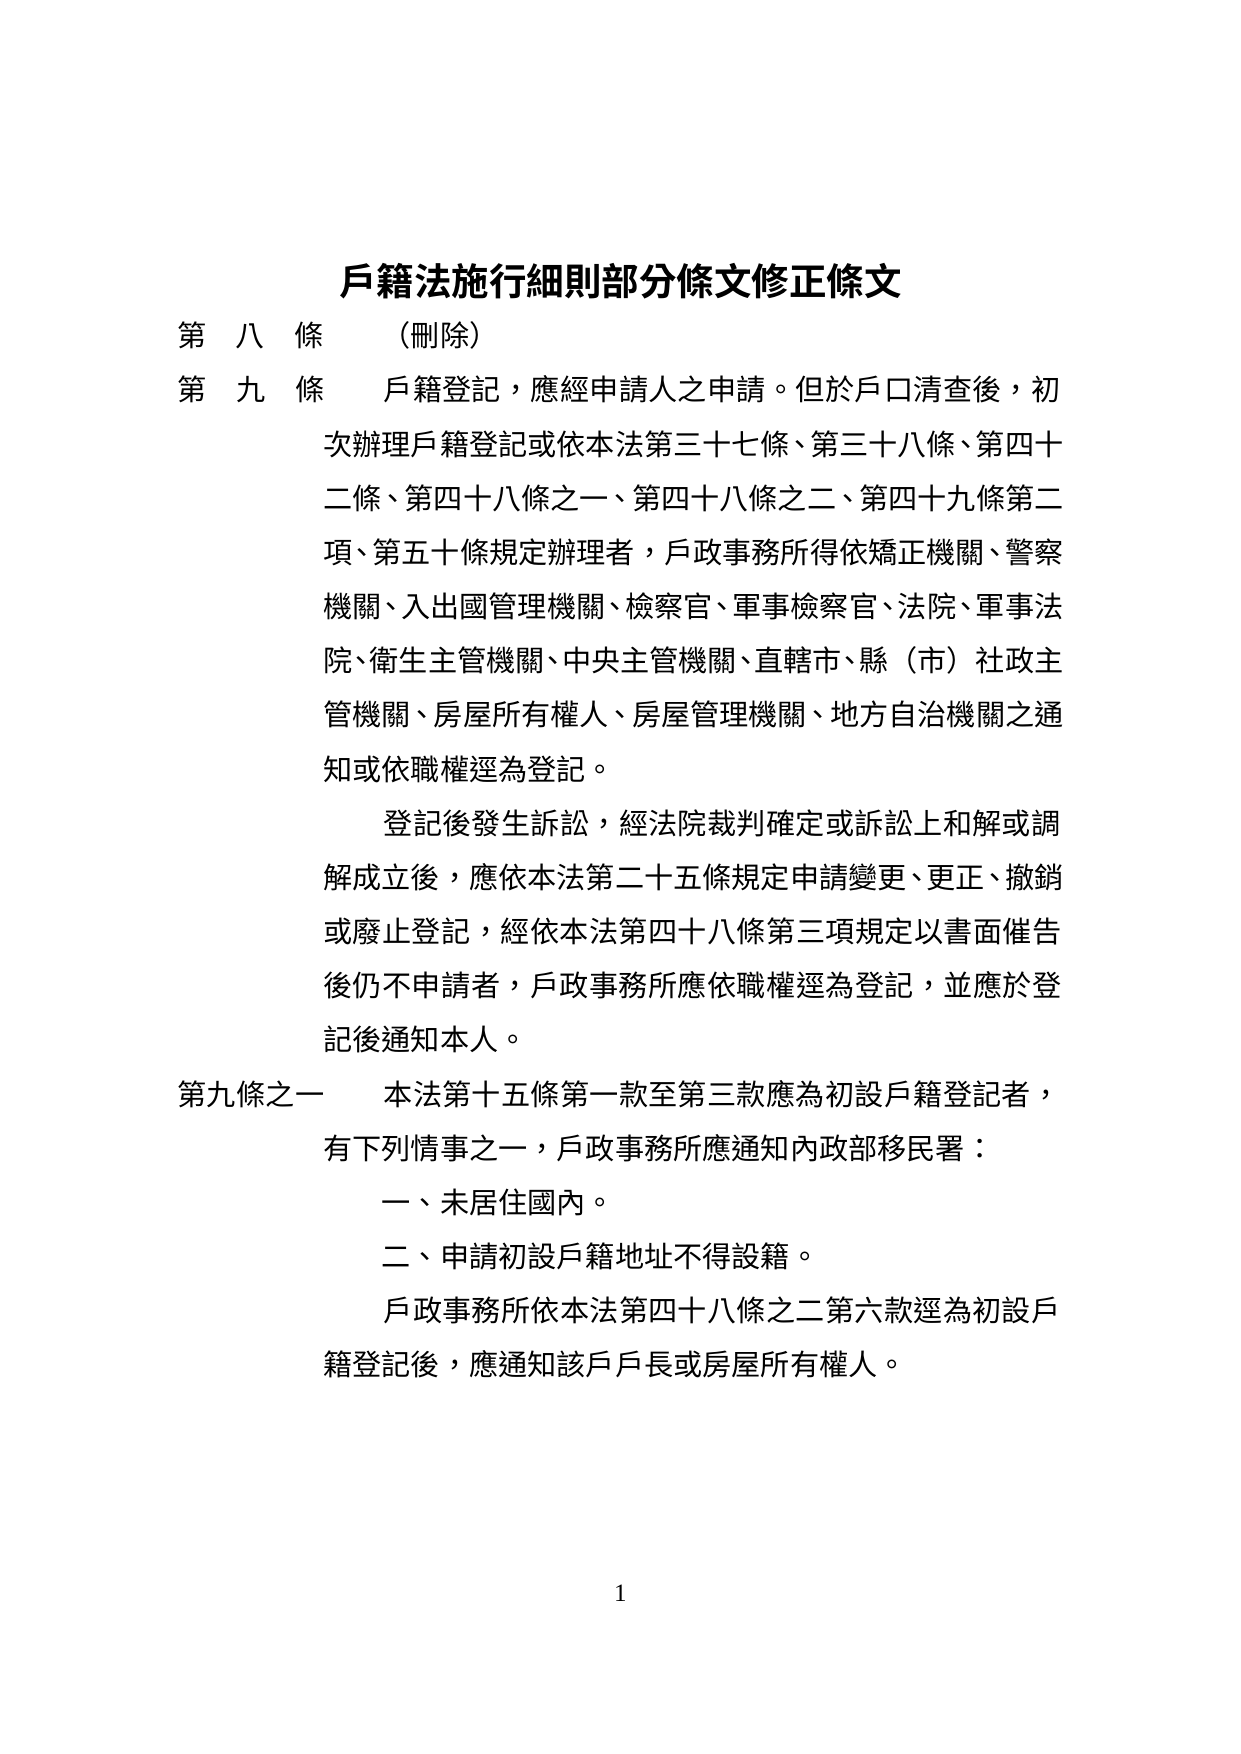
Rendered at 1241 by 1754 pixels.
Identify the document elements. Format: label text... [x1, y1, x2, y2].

text 二、申請初設戶籍地址不得設籍。 [177, 1224, 1063, 1278]
text 第 九 條 戶籍登記，應經申請人之申請。但於戶口清查後，初次辦理戶籍登記或依本法第三十七條、第三十八條、第四十二條、第四十八條之一、第四十八條之二、第四十九條第二項、第五十條規定辦理者，戶政事務所得依矯正機關、警察機關、入出國管理機關、檢察官、軍事檢察官、法院、軍事法院、衛生主管機關、中央主管機關、直轄市、縣（市）社政主管機關、房屋所有權人、房屋管理機關、地方自治機關之通知或依職權逕為登記。 [177, 357, 1063, 791]
text 登記後發生訴訟，經法院裁判確定或訴訟上和解或調解成立後，應依本法第二十五條規定申請變更、更正、撤銷或廢止登記，經依本法第四十八條第三項規定以書面催告後仍不申請者，戶政事務所應依職權逕為登記，並應於登記後通知本人。 [177, 791, 1063, 1062]
text 戶籍法施行細則部分條文修正條文 [177, 266, 1063, 303]
text 一、未居住國內。 [177, 1170, 1063, 1224]
text 第 八 條 （刪除） [177, 303, 1063, 357]
text 戶政事務所依本法第四十八條之二第六款逕為初設戶籍登記後，應通知該戶戶長或房屋所有權人。 [177, 1278, 1063, 1387]
text 第九條之一 本法第十五條第一款至第三款應為初設戶籍登記者，有下列情事之一，戶政事務所應通知內政部移民署： [177, 1062, 1063, 1170]
